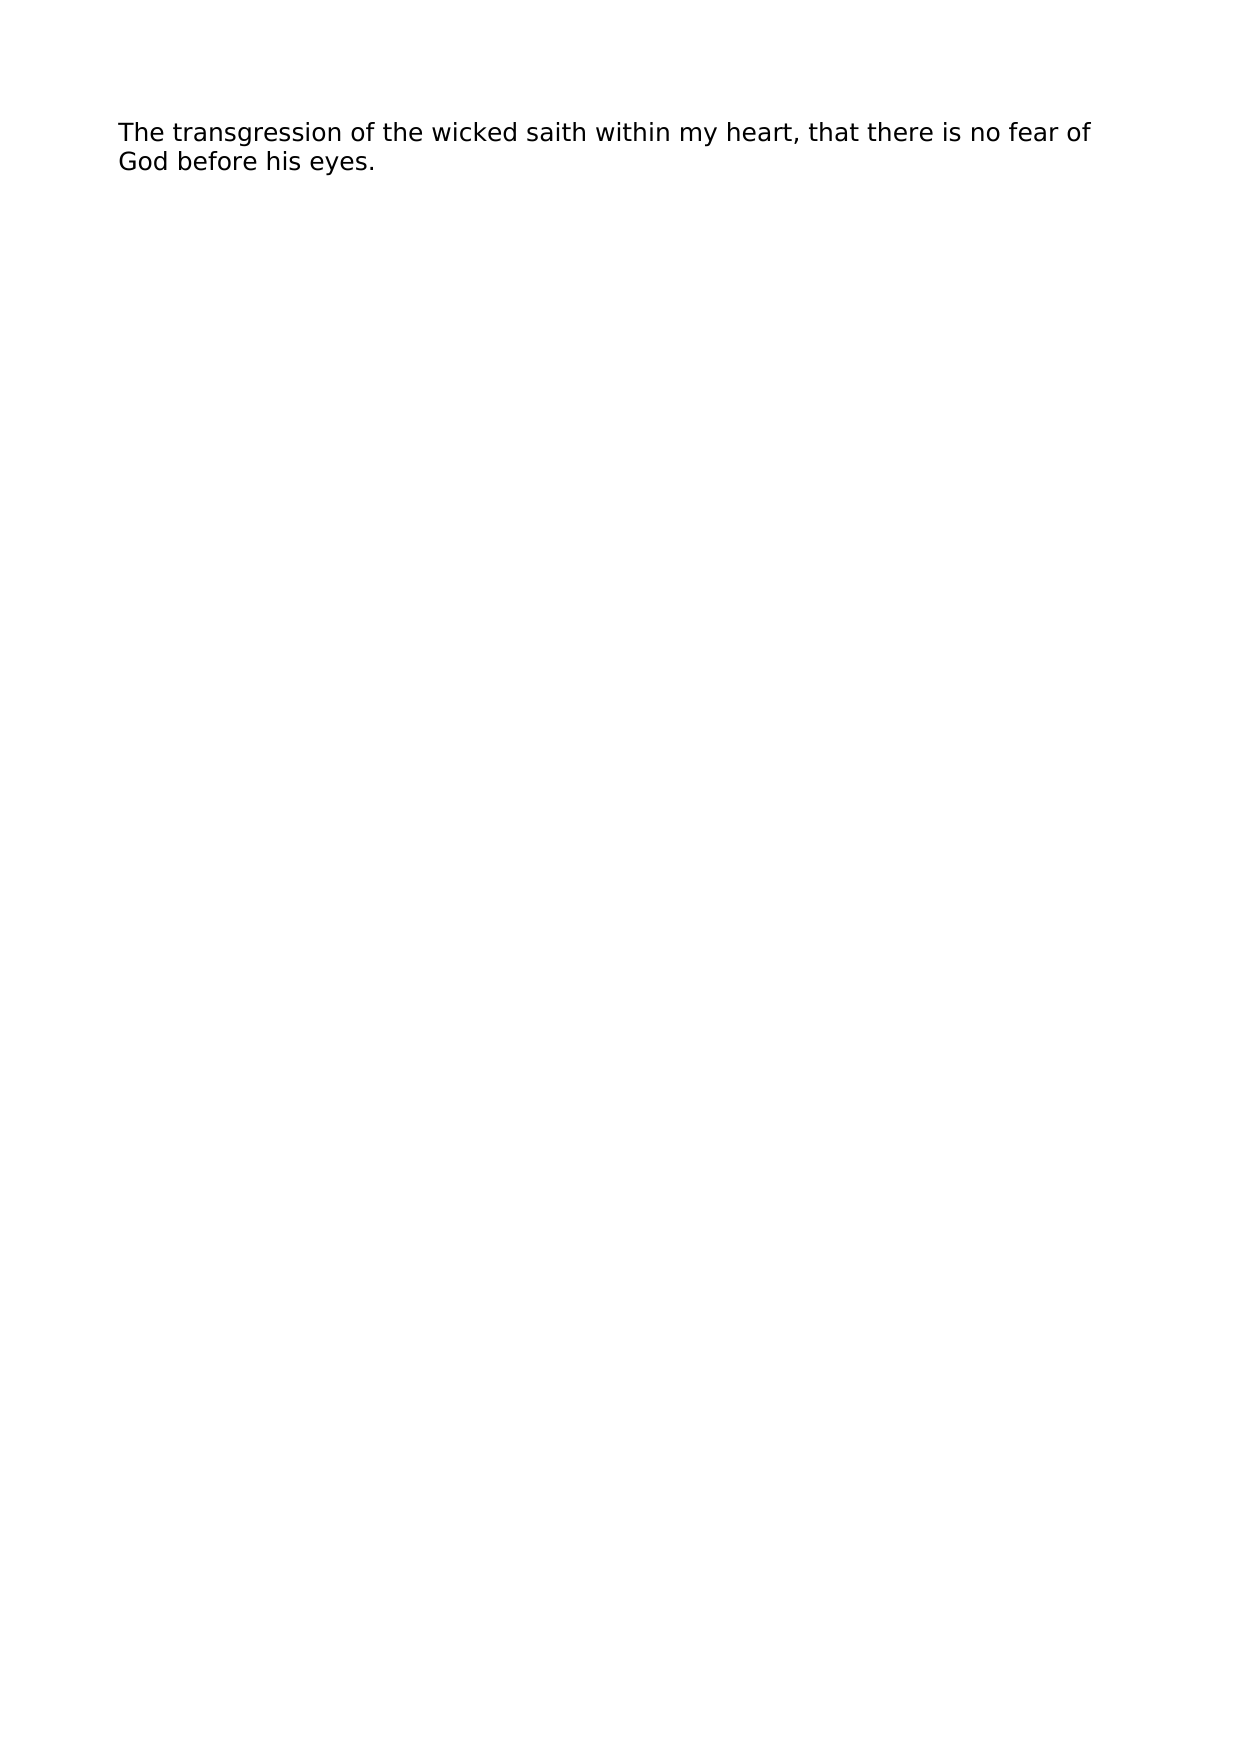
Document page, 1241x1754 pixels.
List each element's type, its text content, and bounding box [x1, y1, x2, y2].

text The transgression of the wicked saith within my heart, that there is no fear of God before his eyes. [118, 118, 1122, 176]
